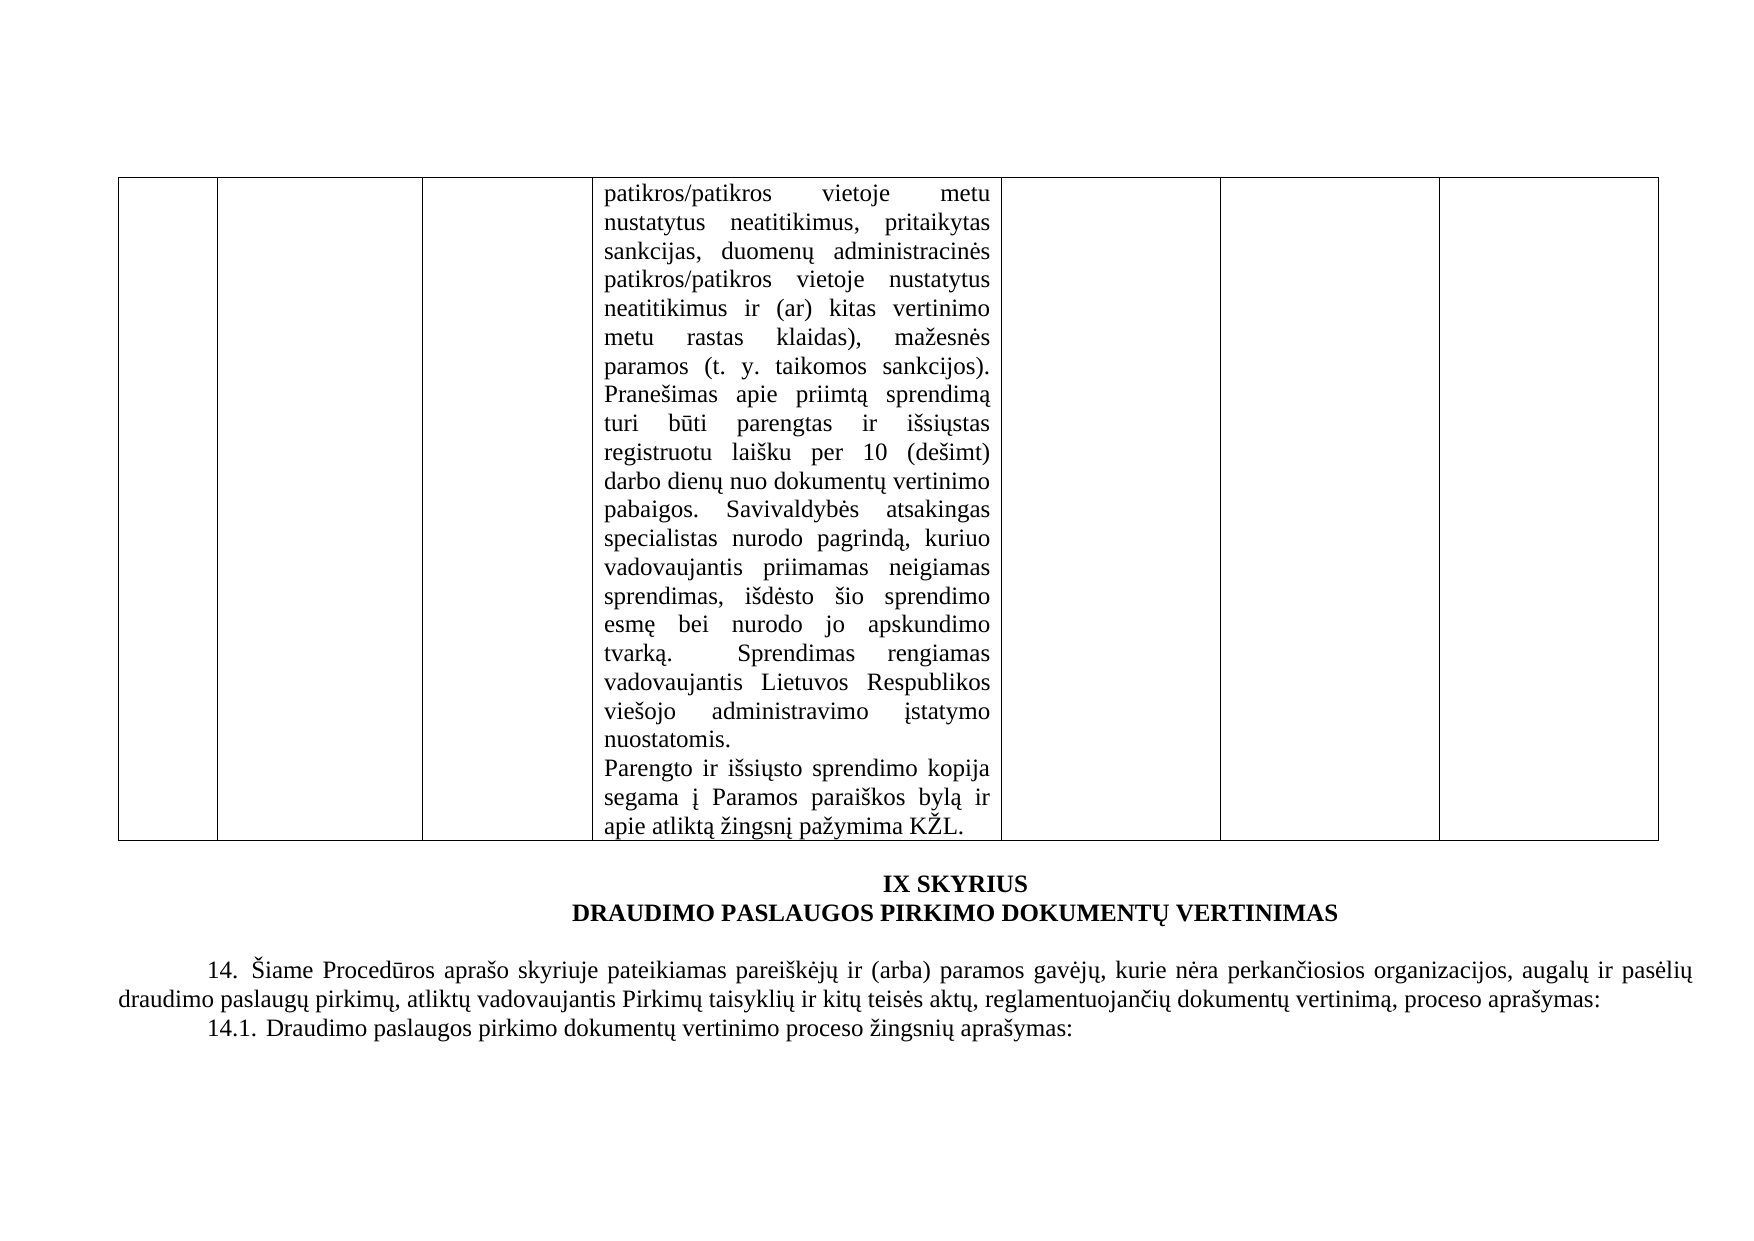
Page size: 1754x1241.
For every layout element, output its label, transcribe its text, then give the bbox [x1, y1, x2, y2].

table_cell [1221, 178, 1439, 839]
text 14. Šiame Procedūros aprašo skyriuje pateikiamas pareiškėjų ir (arba) paramos gavėjų, kurie nėra perkančiosios organizacijos, augalų ir pasėlių draudimo paslaugų pirkimų, atliktų vadovaujantis Pirkimų taisyklių ir kitų teisės aktų, reglamentuojančių dokumentų vertinimą, proceso aprašymas: [118, 956, 1695, 1013]
table_cell [218, 178, 422, 839]
table_cell [423, 178, 592, 839]
text DRAUDIMO PASLAUGOS PIRKIMO DOKUMENTŲ VERTINIMAS [118, 898, 1695, 927]
table_cell [1440, 178, 1658, 839]
text IX SKYRIUS [118, 869, 1695, 898]
table_cell patikros/patikros vietoje metu nustatytus neatitikimus, pritaikytas sankcijas, duomenų administracinės patikros/patikros vietoje nustatytus neatitikimus ir (ar) kitas vertinimo metu rastas klaidas), mažesnės paramos (t. y. taikomos sankcijos). Pranešimas apie priimtą sprendimą turi būti parengtas ir išsiųstas registruotu laišku per 10 (dešimt) darbo dienų nuo dokumentų vertinimo pabaigos. Savivaldybės atsakingas specialistas nurodo pagrindą, kuriuo vadovaujantis priimamas neigiamas sprendimas, išdėsto šio sprendimo esmę bei nurodo jo apskundimo tvarką. Sprendimas rengiamas vadovaujantis Lietuvos Respublikos viešojo administravimo įstatymo nuostatomis. Parengto ir išsiųsto sprendimo kopija segama į Paramos paraiškos bylą ir apie atliktą žingsnį pažymima KŽL. [593, 178, 1001, 839]
table_cell [119, 178, 217, 839]
table_cell [1002, 178, 1220, 839]
text 14.1. Draudimo paslaugos pirkimo dokumentų vertinimo proceso žingsnių aprašymas: [118, 1013, 1695, 1042]
